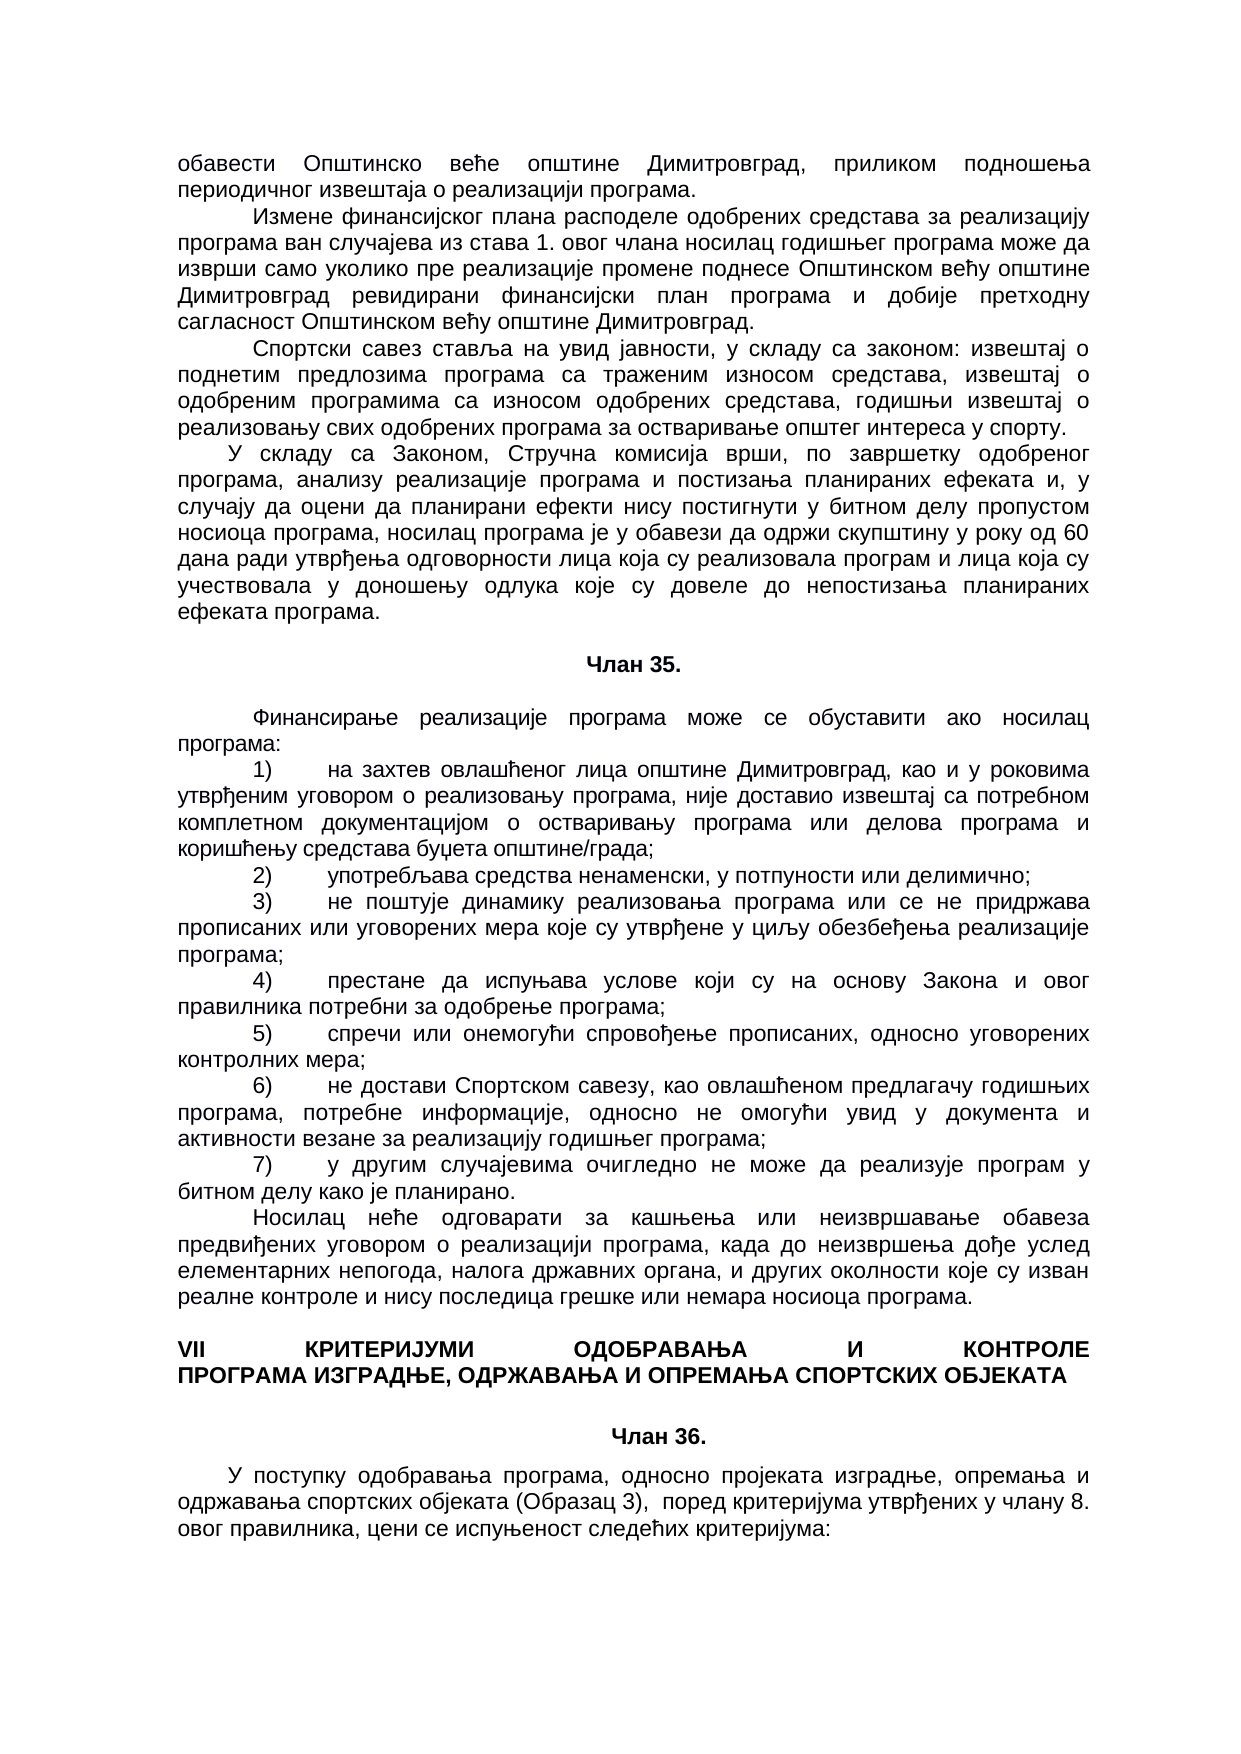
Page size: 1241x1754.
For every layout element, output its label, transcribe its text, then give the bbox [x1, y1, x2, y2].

text Члан 35. [177, 651, 1090, 677]
text Спортски савез ставља на увид јавности, у складу са законом: извештај о поднетим предлозима програма са траженим износом средстава, извештај о одобреним програмима са износом одобрених средстава, годишњи извештај о реализовању свих одобрених програма за остваривање општег интереса у спорту. [177, 334, 1090, 440]
list у другим случајевима очигледно не може да реализује програм у битном делу како је планирано. [177, 1151, 1090, 1204]
text У складу са Законом, Стручна комисија врши, по завршетку одобреног програма, анализу реализације програма и постизања планираних ефеката и, у случају да оцени да планирани ефекти нису постигнути у битном делу пропустом носиоца програма, носилац програма је у обавези да одржи скупштину у року од 60 дана ради утврђења одговорности лица која су реализовала програм и лица која су учествовала у доношењу одлука које су довеле до непостизања планираних ефеката програма. [177, 440, 1090, 624]
list не достави Спортском савезу, као овлашћеном предлагачу годишњих програма, потребне информације, односно не омогући увид у документа и активности везане за реализацију годишњег програма; [177, 1072, 1090, 1151]
list употребљава средства ненаменски, у потпуности или делимично; [177, 862, 1090, 888]
text Финансирање реализације програма може се обуставити ако носилац програма: [177, 703, 1090, 756]
text Носилац неће одговарати за кашњења или неизвршавање обавеза предвиђених уговором о реализацији програма, када до неизвршења дође услед елементарних непогода, налога државних органа, и других околности које су изван реалне контроле и нису последица грешке или немара носиоца програма. [177, 1204, 1090, 1309]
text Члан 36. [177, 1423, 1090, 1449]
text У поступку одобравања програма, односно пројеката изградње, опремања и одржавања спортских објеката (Образац 3), поред критеријума утврђених у члану 8. овог правилника, цени се испуњеност следећих критеријума: [177, 1462, 1090, 1541]
text Измене финансијског плана расподеле одобрених средстава за реализацију програма ван случајева из става 1. овог члана носилац годишњег програма може да изврши само уколико пре реализације промене поднесе Општинском већу општине Димитровград ревидирани финансијски план програма и добије претходну сагласност Општинском већу општине Димитровград. [177, 203, 1090, 334]
list престане да испуњава услове који су на основу Закона и овог правилника потребни за одобрење програма; [177, 967, 1090, 1020]
text VII КРИТЕРИЈУМИ ОДОБРАВАЊА И КОНТРОЛЕ ПРОГРАМА ИЗГРАДЊЕ, ОДРЖАВАЊА И ОПРЕМАЊА СПОРТСКИХ ОБЈЕКАТА [177, 1336, 1090, 1389]
list не поштује динамику реализовања програма или се не придржава прописаних или уговорених мера које су утврђене у циљу обезбеђења реализације програма; [177, 888, 1090, 967]
list спречи или онемогући спровођење прописаних, односно уговорених контролних мера; [177, 1020, 1090, 1072]
text обавести Општинско веће општине Димитровград, приликом подношења периодичног извештаја о реализацији програма. [177, 150, 1090, 203]
list на захтев овлашћеног лица општине Димитровград, као и у роковима утврђеним уговором о реализовању програма, није доставио извештај са потребном комплетном документацијом о остваривању програма или делова програма и коришћењу средстава буџета општине/града; [177, 756, 1090, 862]
